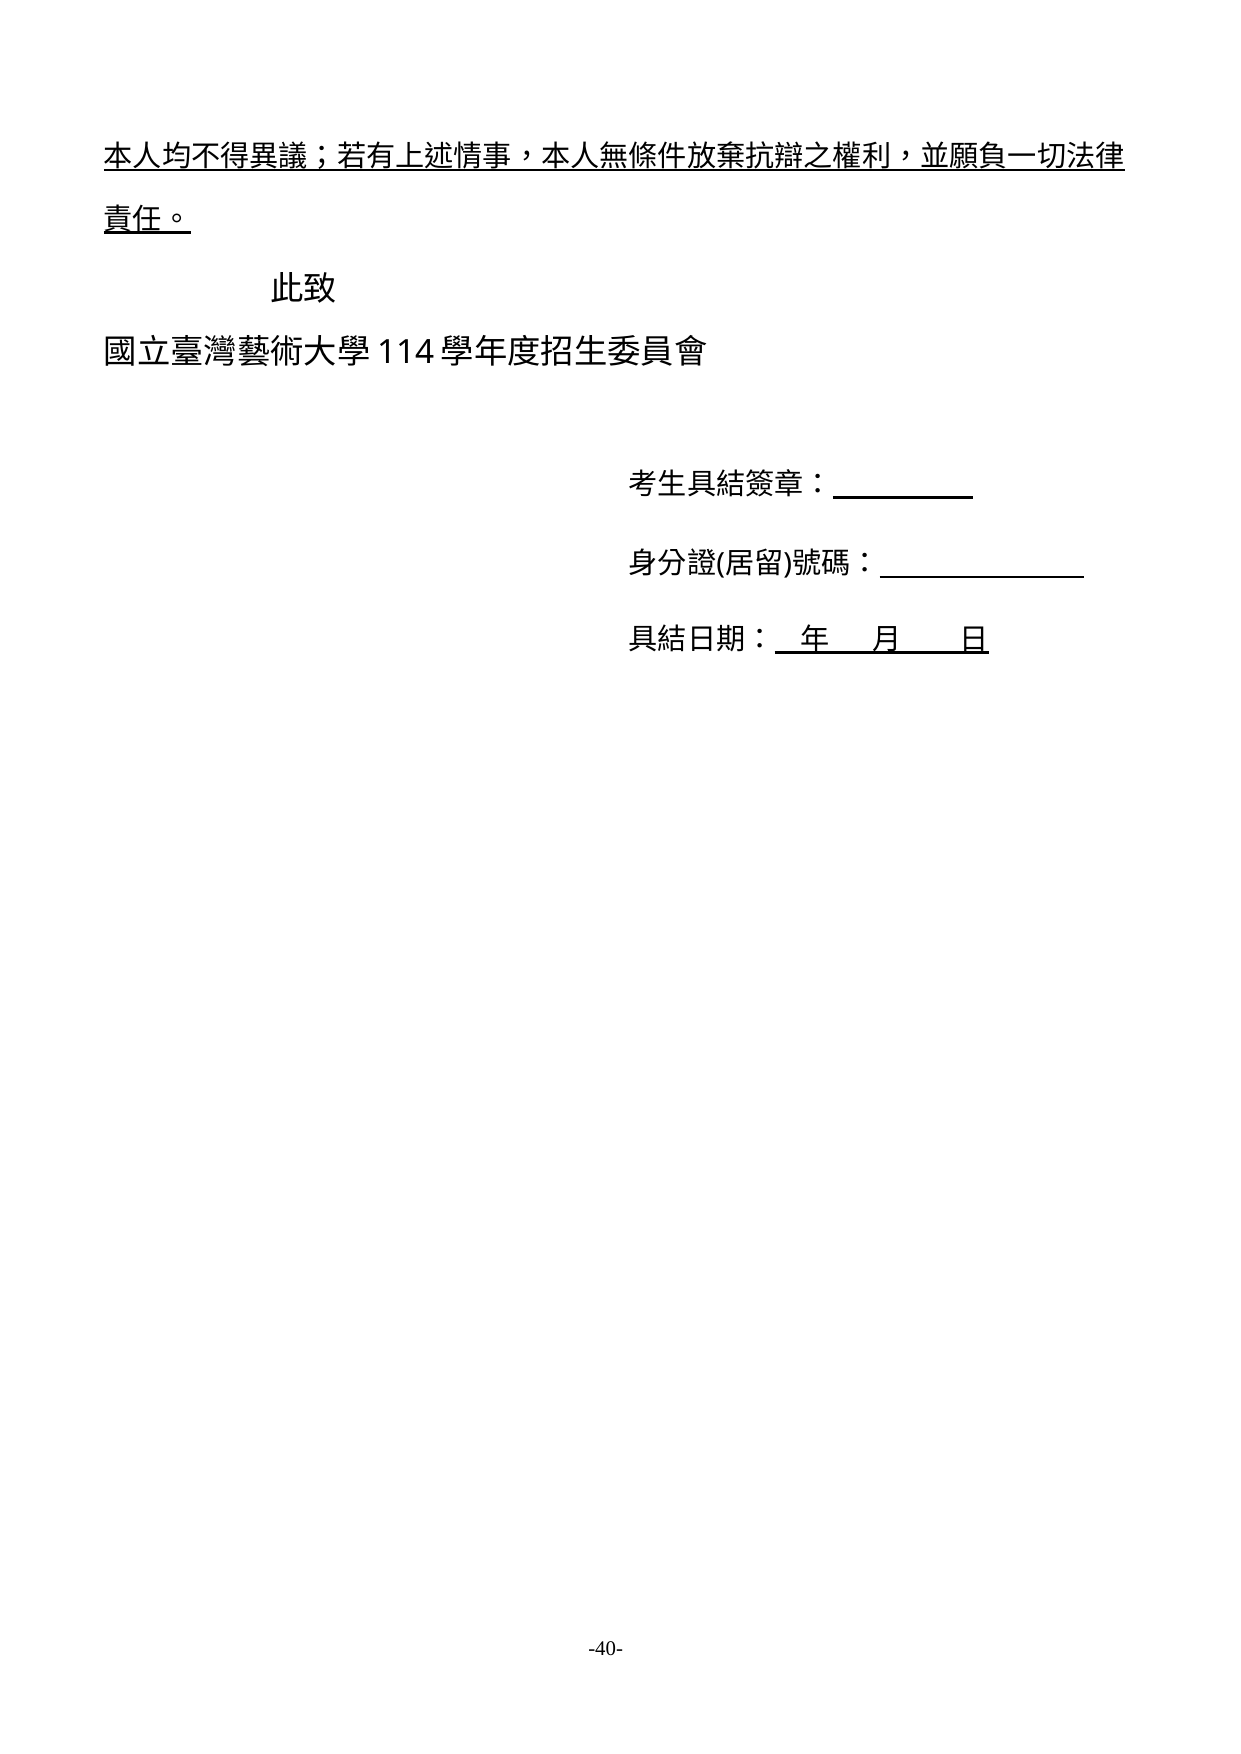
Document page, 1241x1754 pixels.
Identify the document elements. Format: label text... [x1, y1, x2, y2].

text 此致 [103, 245, 1107, 307]
text 國立臺灣藝術大學114學年度招生委員會 [103, 307, 1107, 370]
text 具結日期： 年 月 日 [103, 595, 1107, 657]
text 考生具結簽章： [103, 440, 1107, 502]
text 身分證(居留)號碼： [103, 517, 1107, 580]
text 考生 報名貴校114學年度碩士班甄試招生，於報名時所持(請勾選)□國外 □香港或澳門地區 □大陸地區 之學歷證件，其畢(肄)業學校確為教育部認可，並依「大學辦理國外學歷採認辦法」或「香港澳門學歷檢覈及採認辦法」或「大陸地區學歷採認辦法」之規定，完成相關驗證或採認程序。茲保證於錄取後報到入學時，繳交完成驗證或採認之正式學歷證件(畢業證書、學位證書等)正本及歷年成績證明正本(外文應附中譯本)及內政部移民署核發之入出境紀錄正本(須涵蓋境外學歷修業起迄期間，如係外國人或僑民者，免附本項資料)，若未繳交，或經查證不實，或有學歷不予採認情事，或不符合報考資格，貴校可取消本人報考或錄取資格，不得註冊入學，即便已獲錄取並註冊入學，亦願意接受撤銷學籍之處分，本人均不得異議；若有上述情事，本人無條件放棄抗辯之權利，並願負一切法律責任。 [103, 112, 1137, 237]
